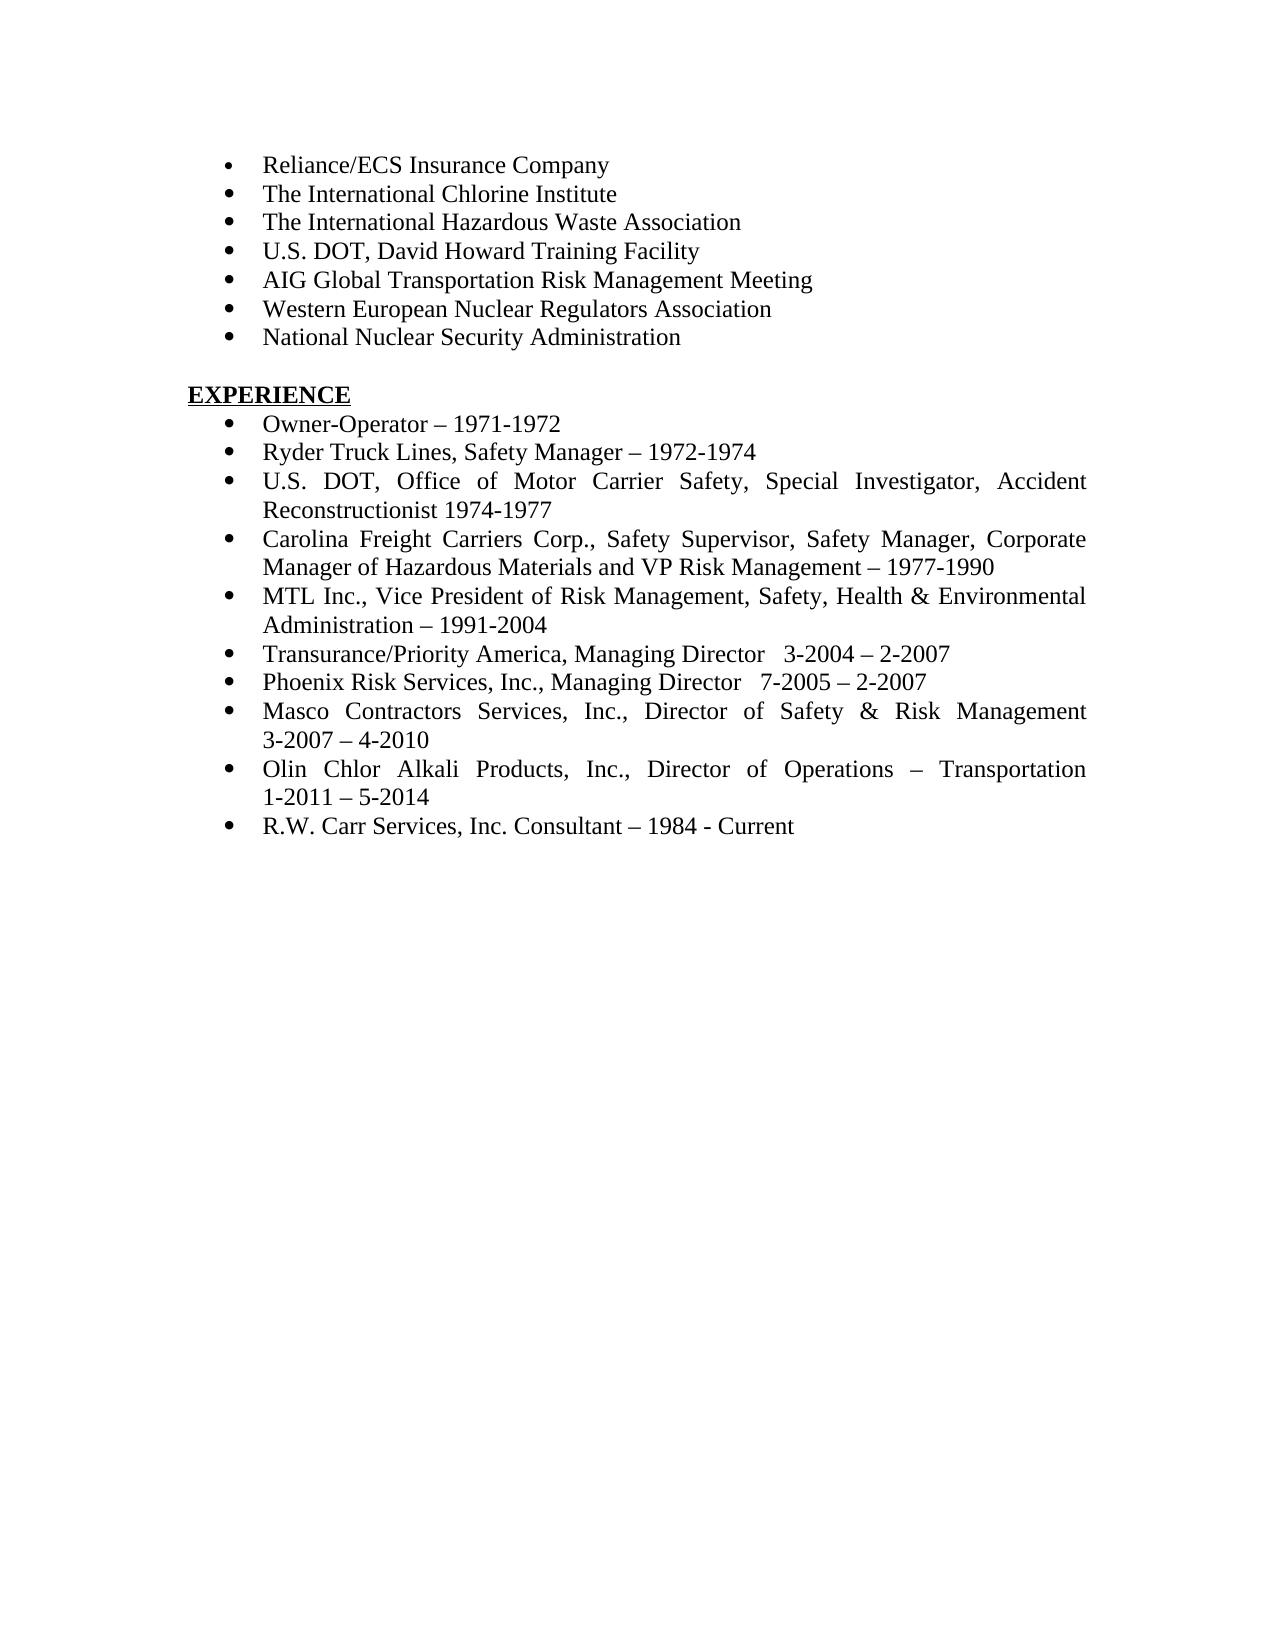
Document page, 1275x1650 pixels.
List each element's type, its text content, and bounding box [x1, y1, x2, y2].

list Olin Chlor Alkali Products, Inc., Director of Operations – Transportation 1-2011 – 5-2014 [225, 754, 1087, 811]
list MTL Inc., Vice President of Risk Management, Safety, Health & Environmental Administration – 1991-2004 [225, 581, 1087, 639]
list Ryder Truck Lines, Safety Manager – 1972-1974 [225, 437, 1087, 466]
list Masco Contractors Services, Inc., Director of Safety & Risk Management 3-2007 – 4-2010 [225, 696, 1087, 754]
list R.W. Carr Services, Inc. Consultant – 1984 - Current [225, 811, 1087, 840]
list Phoenix Risk Services, Inc., Managing Director 7-2005 – 2-2007 [225, 667, 1087, 696]
list The International Chlorine Institute [225, 179, 1087, 207]
list U.S. DOT, David Howard Training Facility [225, 236, 1087, 265]
list Western European Nuclear Regulators Association [225, 294, 1087, 322]
list Carolina Freight Carriers Corp., Safety Supervisor, Safety Manager, Corporate Manager of Hazardous Materials and VP Risk Management – 1977-1990 [225, 524, 1087, 581]
list Owner-Operator – 1971-1972 [225, 409, 1087, 437]
text EXPERIENCE [187, 380, 1087, 409]
list Reliance/ECS Insurance Company [225, 150, 1087, 179]
list U.S. DOT, Office of Motor Carrier Safety, Special Investigator, Accident Reconstructionist 1974-1977 [225, 466, 1087, 524]
list National Nuclear Security Administration [225, 322, 1087, 351]
list AIG Global Transportation Risk Management Meeting [225, 265, 1087, 294]
list The International Hazardous Waste Association [225, 207, 1087, 236]
list Transurance/Priority America, Managing Director 3-2004 – 2-2007 [225, 639, 1087, 667]
